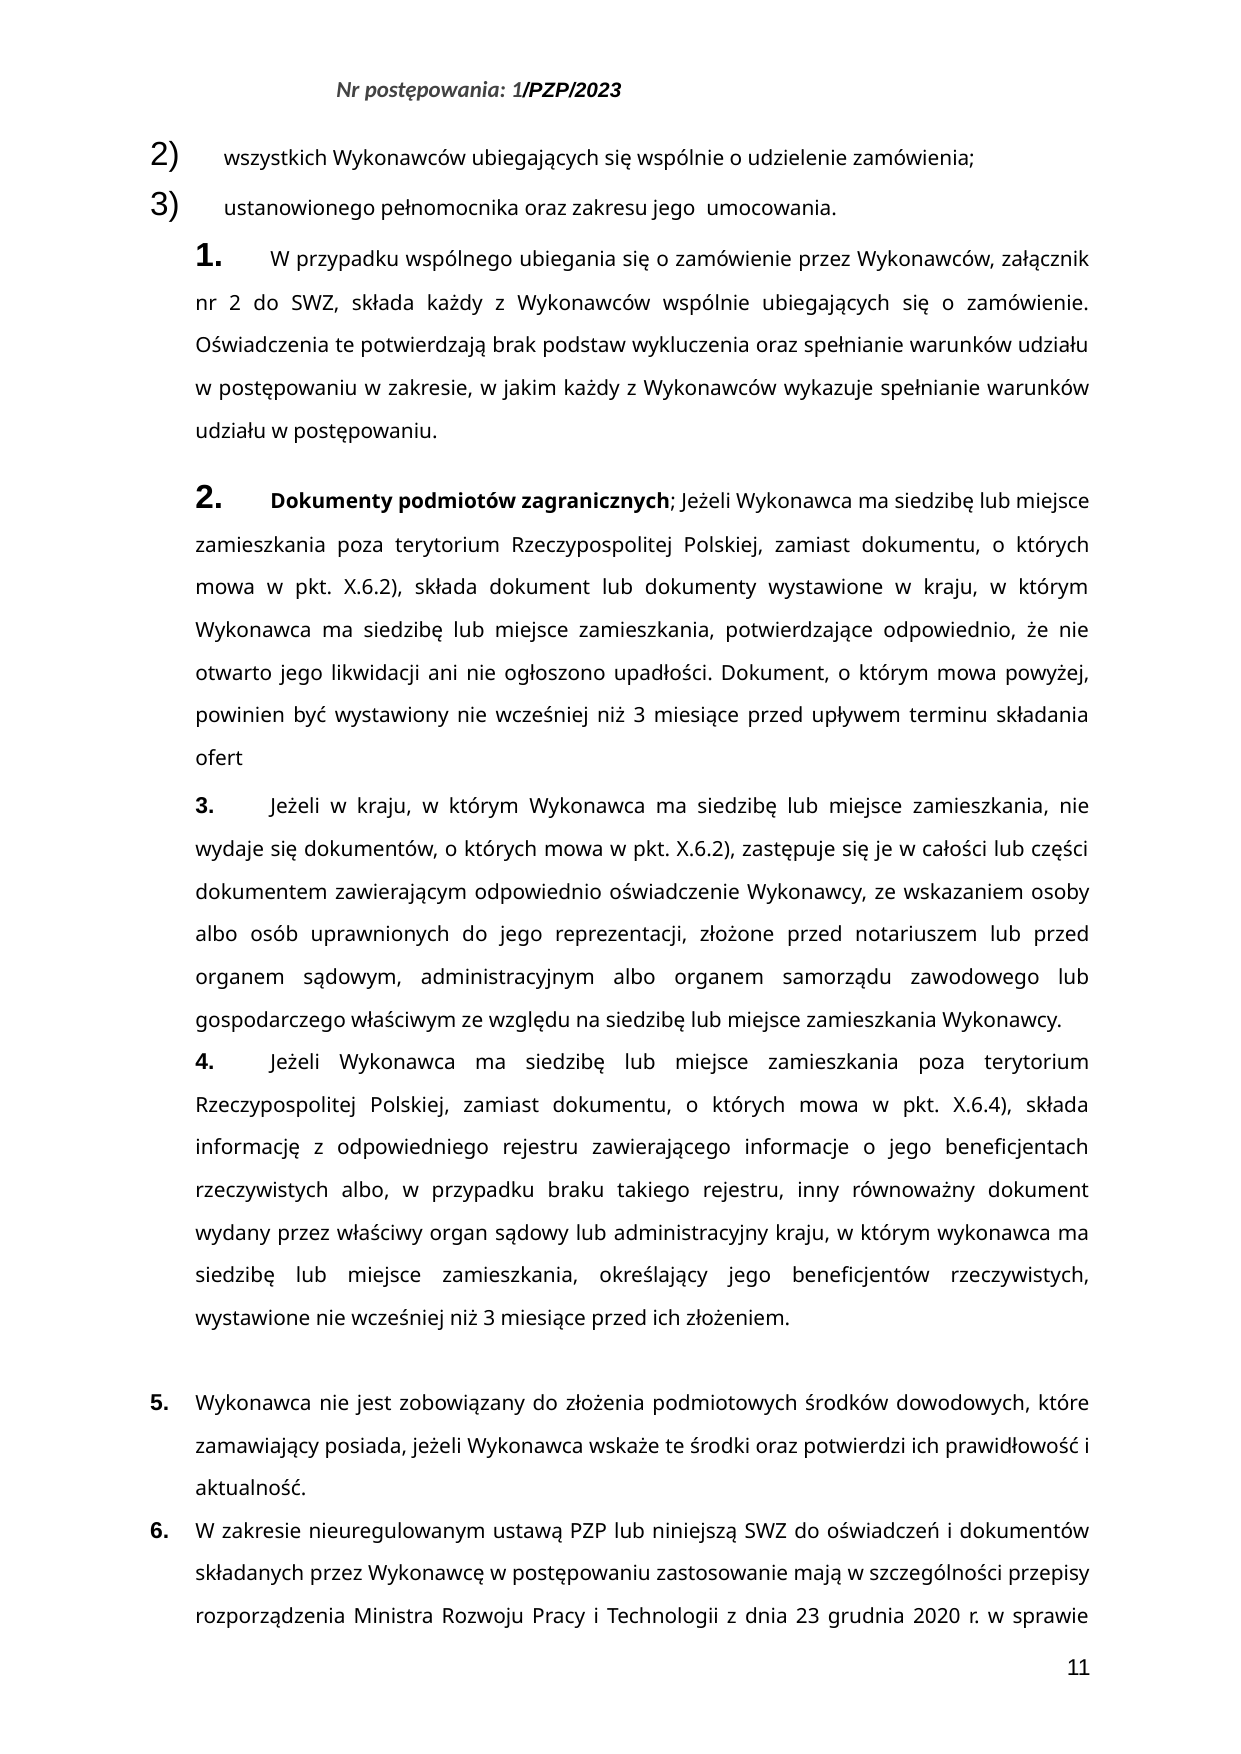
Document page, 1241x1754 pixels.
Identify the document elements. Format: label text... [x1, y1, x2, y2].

list Jeżeli Wykonawca ma siedzibę lub miejsce zamieszkania poza terytorium Rzeczypospolitej Polskiej, zamiast dokumentu, o których mowa w pkt. X.6.4), składa informację z odpowiedniego rejestru zawierającego informacje o jego beneficjentach rzeczywistych albo, w przypadku braku takiego rejestru, inny równoważny dokument wydany przez właściwy organ sądowy lub administracyjny kraju, w którym wykonawca ma siedzibę lub miejsce zamieszkania, określający jego beneficjentów rzeczywistych, wystawione nie wcześniej niż 3 miesiące przed ich złożeniem. [195, 1047, 1090, 1331]
list Jeżeli w kraju, w którym Wykonawca ma siedzibę lub miejsce zamieszkania, nie wydaje się dokumentów, o których mowa w pkt. X.6.2), zastępuje się je w całości lub części dokumentem zawierającym odpowiednio oświadczenie Wykonawcy, ze wskazaniem osoby albo osób uprawnionych do jego reprezentacji, złożone przed notariuszem lub przed organem sądowym, administracyjnym albo organem samorządu zawodowego lub gospodarczego właściwym ze względu na siedzibę lub miejsce zamieszkania Wykonawcy. [195, 792, 1090, 1033]
list W zakresie nieuregulowanym ustawą PZP lub niniejszą SWZ do oświadczeń i dokumentów składanych przez Wykonawcę w postępowaniu zastosowanie mają w szczególności przepisy rozporządzenia Ministra Rozwoju Pracy i Technologii z dnia 23 grudnia 2020 r. w sprawie [150, 1516, 1090, 1629]
list Wykonawca nie jest zobowiązany do złożenia podmiotowych środków dowodowych, które zamawiający posiada, jeżeli Wykonawca wskaże te środki oraz potwierdzi ich prawidłowość i aktualność. [150, 1388, 1090, 1502]
subtitle W przypadku wspólnego ubiegania się o zamówienie przez Wykonawców, załącznik nr 2 do SWZ, składa każdy z Wykonawców wspólnie ubiegających się o zamówienie. Oświadczenia te potwierdzają brak podstaw wykluczenia oraz spełnianie warunków udziału w postępowaniu w zakresie, w jakim każdy z Wykonawców wykazuje spełnianie warunków udziału w postępowaniu. [195, 235, 1090, 444]
subtitle wszystkich Wykonawców ubiegających się wspólnie o udzielenie zamówienia; [150, 133, 1090, 172]
subtitle ustanowionego pełnomocnika oraz zakresu jego umocowania. [150, 184, 1090, 223]
subtitle Dokumenty podmiotów zagranicznych; Jeżeli Wykonawca ma siedzibę lub miejsce zamieszkania poza terytorium Rzeczypospolitej Polskiej, zamiast dokumentu, o których mowa w pkt. X.6.2), składa dokument lub dokumenty wystawione w kraju, w którym Wykonawca ma siedzibę lub miejsce zamieszkania, potwierdzające odpowiednio, że nie otwarto jego likwidacji ani nie ogłoszono upadłości. Dokument, o którym mowa powyżej, powinien być wystawiony nie wcześniej niż 3 miesiące przed upływem terminu składania ofert [195, 477, 1090, 771]
